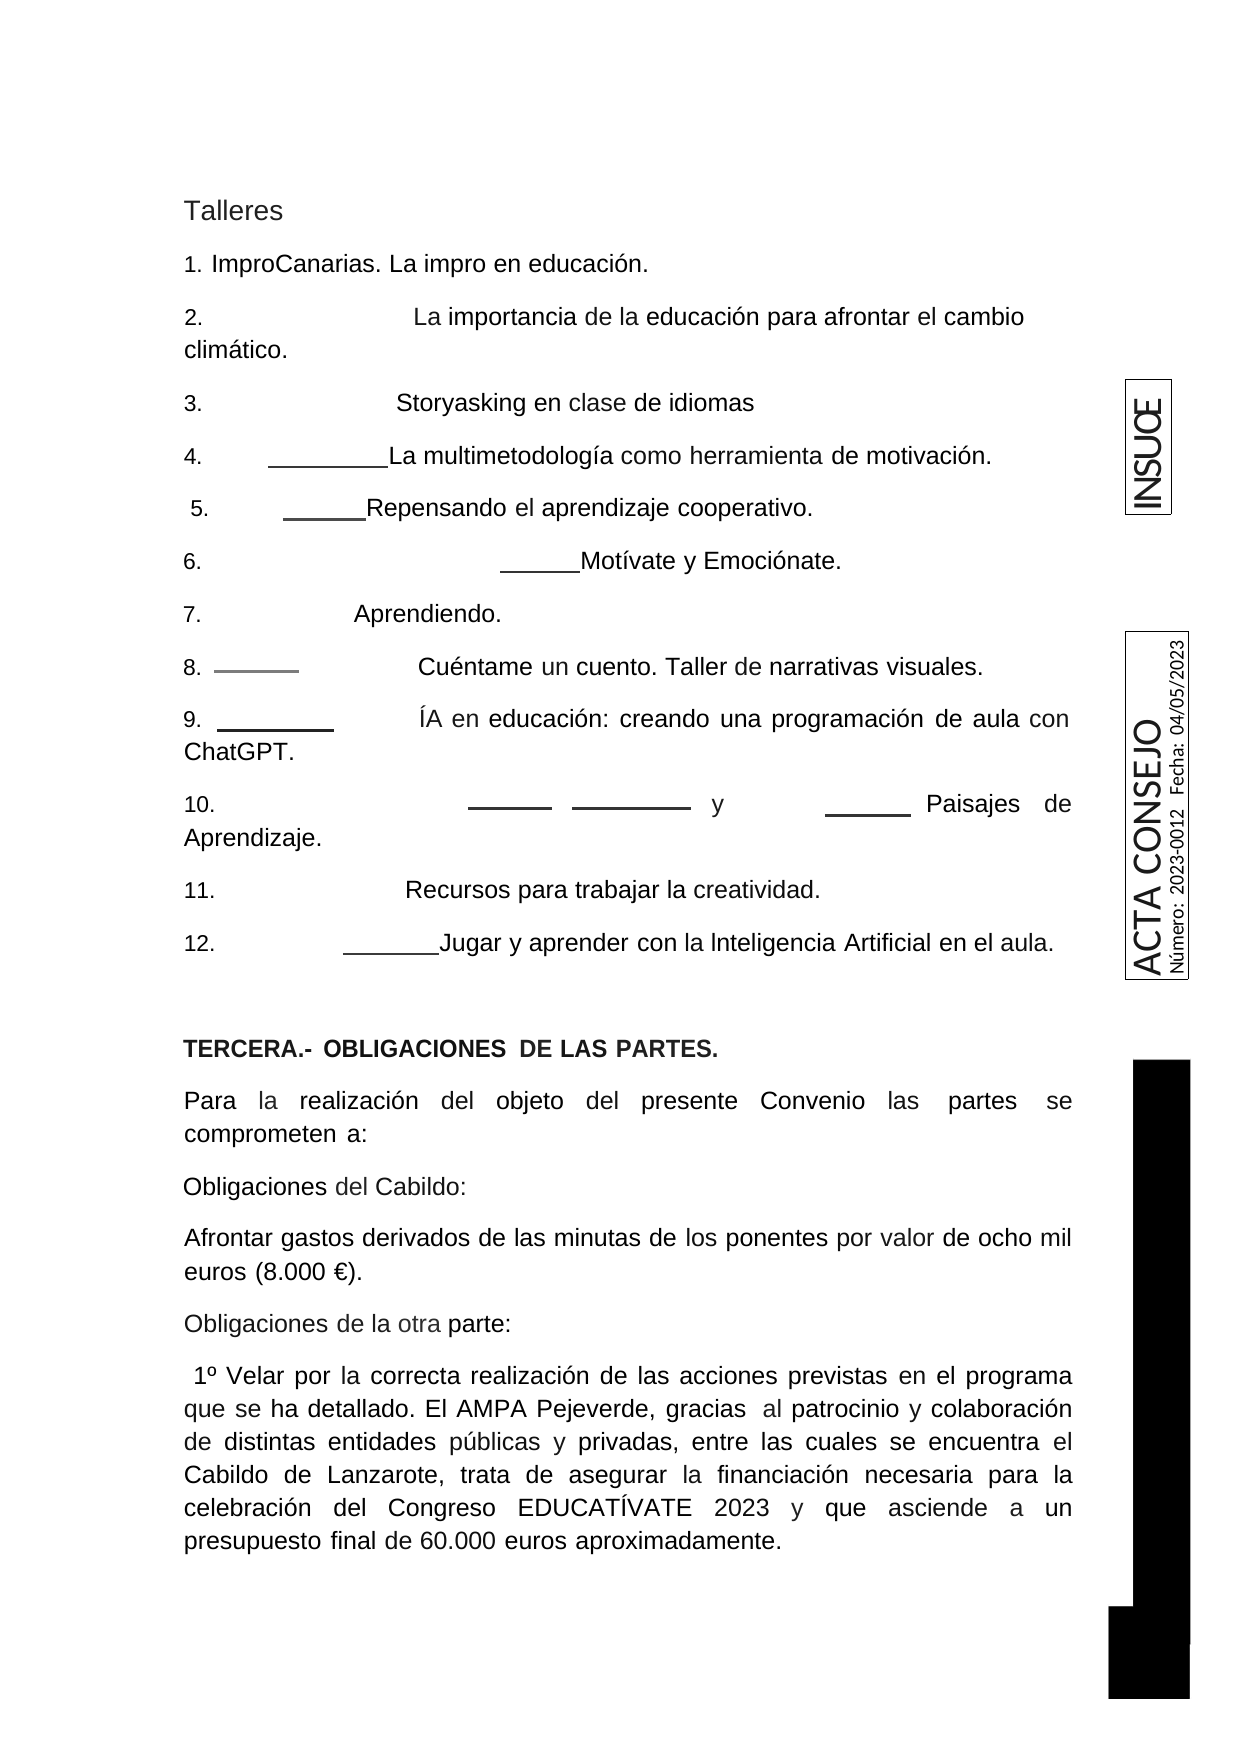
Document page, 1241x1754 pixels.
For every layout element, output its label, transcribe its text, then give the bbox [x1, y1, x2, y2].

list Repensando el aprendizaje cooperativo. [190, 493, 1205, 522]
list La multimetodología como herramienta de motivación. [183, 441, 1125, 469]
list Jugar y aprender con la lnteligencia Artificial en el aula. [184, 927, 1125, 956]
list Recursos para trabajar la creatividad. [184, 875, 1125, 904]
list ÍA en educación: creando una programación de aula con ChatGPT. [183, 704, 1072, 766]
text Obligaciones de la otra parte: [184, 1309, 1107, 1338]
text Para la realización del objeto del presente Convenio las partes se comprometen a: [183, 1086, 1073, 1148]
list ACTA CONSEJO [1126, 633, 1166, 979]
text Obligaciones del Cabildo: [183, 1171, 1107, 1200]
list INSUŒR [1126, 381, 1171, 514]
list y Paisajes de [184, 789, 1125, 818]
list Storyasking en clase de idiomas [184, 388, 1125, 416]
list ImproCanarias. La impro en educación. [184, 249, 1205, 278]
list La importancia de la educación para afrontar el cambio climático. [184, 302, 1072, 364]
list [1172, 388, 1205, 416]
subtitle TERCERA.- OBLIGACIONES DE LAS PARTES. [183, 1034, 1205, 1062]
text Aprendizaje. [183, 822, 1125, 851]
subtitle Talleres [183, 194, 1205, 227]
list Motívate y Emociónate. [183, 546, 1205, 574]
list Cuéntame un cuento. Taller de narrativas visuales. [183, 652, 1125, 680]
list Aprendiendo. [183, 599, 1205, 628]
list Número: 2023-0012 Fecha: 04/05/2023 [1166, 635, 1186, 979]
picture [1107, 1058, 1192, 1699]
text 1º Velar por la correcta realización de las acciones previstas en el programa que se ha detallado. El AMPA Pejeverde, gracias al patrocinio y colaboración de distintas entidades públicas y privadas, entre las cuales se encuentra el Cabildo de Lanzarote, trata de asegurar la financiación necesaria para la celebración del Congreso EDUCATÍVATE 2023 y que asciende a un presupuesto final de 60.000 euros aproximadamente. [184, 1361, 1073, 1555]
text [1189, 822, 1205, 851]
list [1189, 789, 1205, 818]
text Afrontar gastos derivados de las minutas de los ponentes por valor de ocho mil euros (8.000 €). [184, 1223, 1072, 1286]
